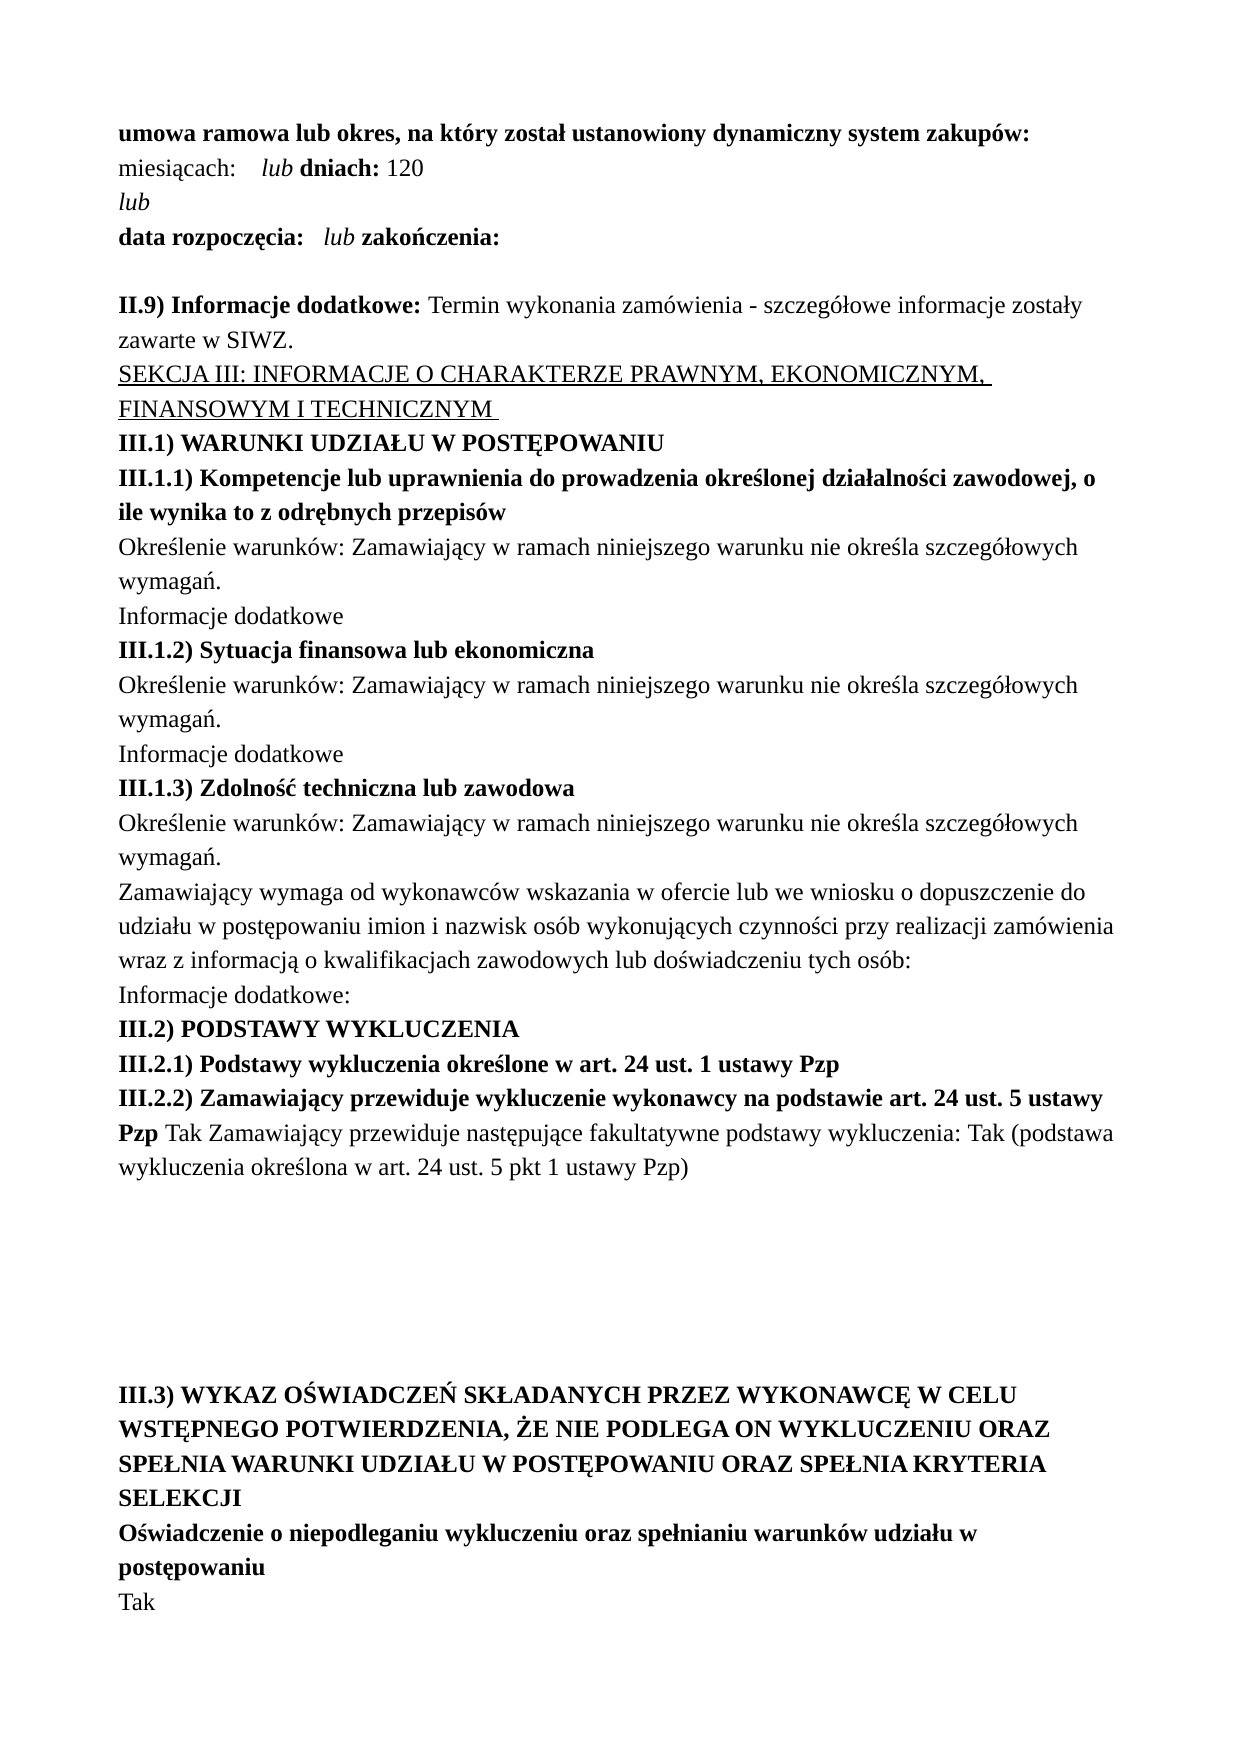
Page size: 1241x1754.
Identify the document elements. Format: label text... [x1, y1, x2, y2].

text III.1.1) Kompetencje lub uprawnienia do prowadzenia określonej działalności zawodowej, o ile wynika to z odrębnych przepisów Określenie warunków: Zamawiający w ramach niniejszego warunku nie określa szczegółowych wymagań. Informacje dodatkowe III.1.2) Sytuacja finansowa lub ekonomiczna Określenie warunków: Zamawiający w ramach niniejszego warunku nie określa szczegółowych wymagań. Informacje dodatkowe III.1.3) Zdolność techniczna lub zawodowa Określenie warunków: Zamawiający w ramach niniejszego warunku nie określa szczegółowych wymagań. Zamawiający wymaga od wykonawców wskazania w ofercie lub we wniosku o dopuszczenie do udziału w postępowaniu imion i nazwisk osób wykonujących czynności przy realizacji zamówienia wraz z informacją o kwalifikacjach zawodowych lub doświadczeniu tych osób: Informacje dodatkowe: [118, 463, 1122, 1009]
text III.2.1) Podstawy wykluczenia określone w art. 24 ust. 1 ustawy Pzp III.2.2) Zamawiający przewiduje wykluczenie wykonawcy na podstawie art. 24 ust. 5 ustawy Pzp Tak Zamawiający przewiduje następujące fakultatywne podstawy wykluczenia: Tak (podstawa wykluczenia określona w art. 24 ust. 5 pkt 1 ustawy Pzp) [118, 1049, 1122, 1359]
text Oświadczenie o niepodleganiu wykluczeniu oraz spełnianiu warunków udziału w postępowaniu Tak [118, 1518, 1122, 1615]
text III.1) WARUNKI UDZIAŁU W POSTĘPOWANIU [118, 428, 1122, 457]
text umowa ramowa lub okres, na który został ustanowiony dynamiczny system zakupów: miesiącach: lub dniach: 120 lub data rozpoczęcia: lub zakończenia: II.9) Informacje dodatkowe: Termin wykonania zamówienia - szczegółowe informacje zostały zawarte w SIWZ. [118, 118, 1122, 354]
text SEKCJA III: INFORMACJE O CHARAKTERZE PRAWNYM, EKONOMICZNYM, FINANSOWYM I TECHNICZNYM [118, 359, 1122, 423]
text III.3) WYKAZ OŚWIADCZEŃ SKŁADANYCH PRZEZ WYKONAWCĘ W CELU WSTĘPNEGO POTWIERDZENIA, ŻE NIE PODLEGA ON WYKLUCZENIU ORAZ SPEŁNIA WARUNKI UDZIAŁU W POSTĘPOWANIU ORAZ SPEŁNIA KRYTERIA SELEKCJI [118, 1380, 1122, 1512]
text III.2) PODSTAWY WYKLUCZENIA [118, 1014, 1122, 1043]
